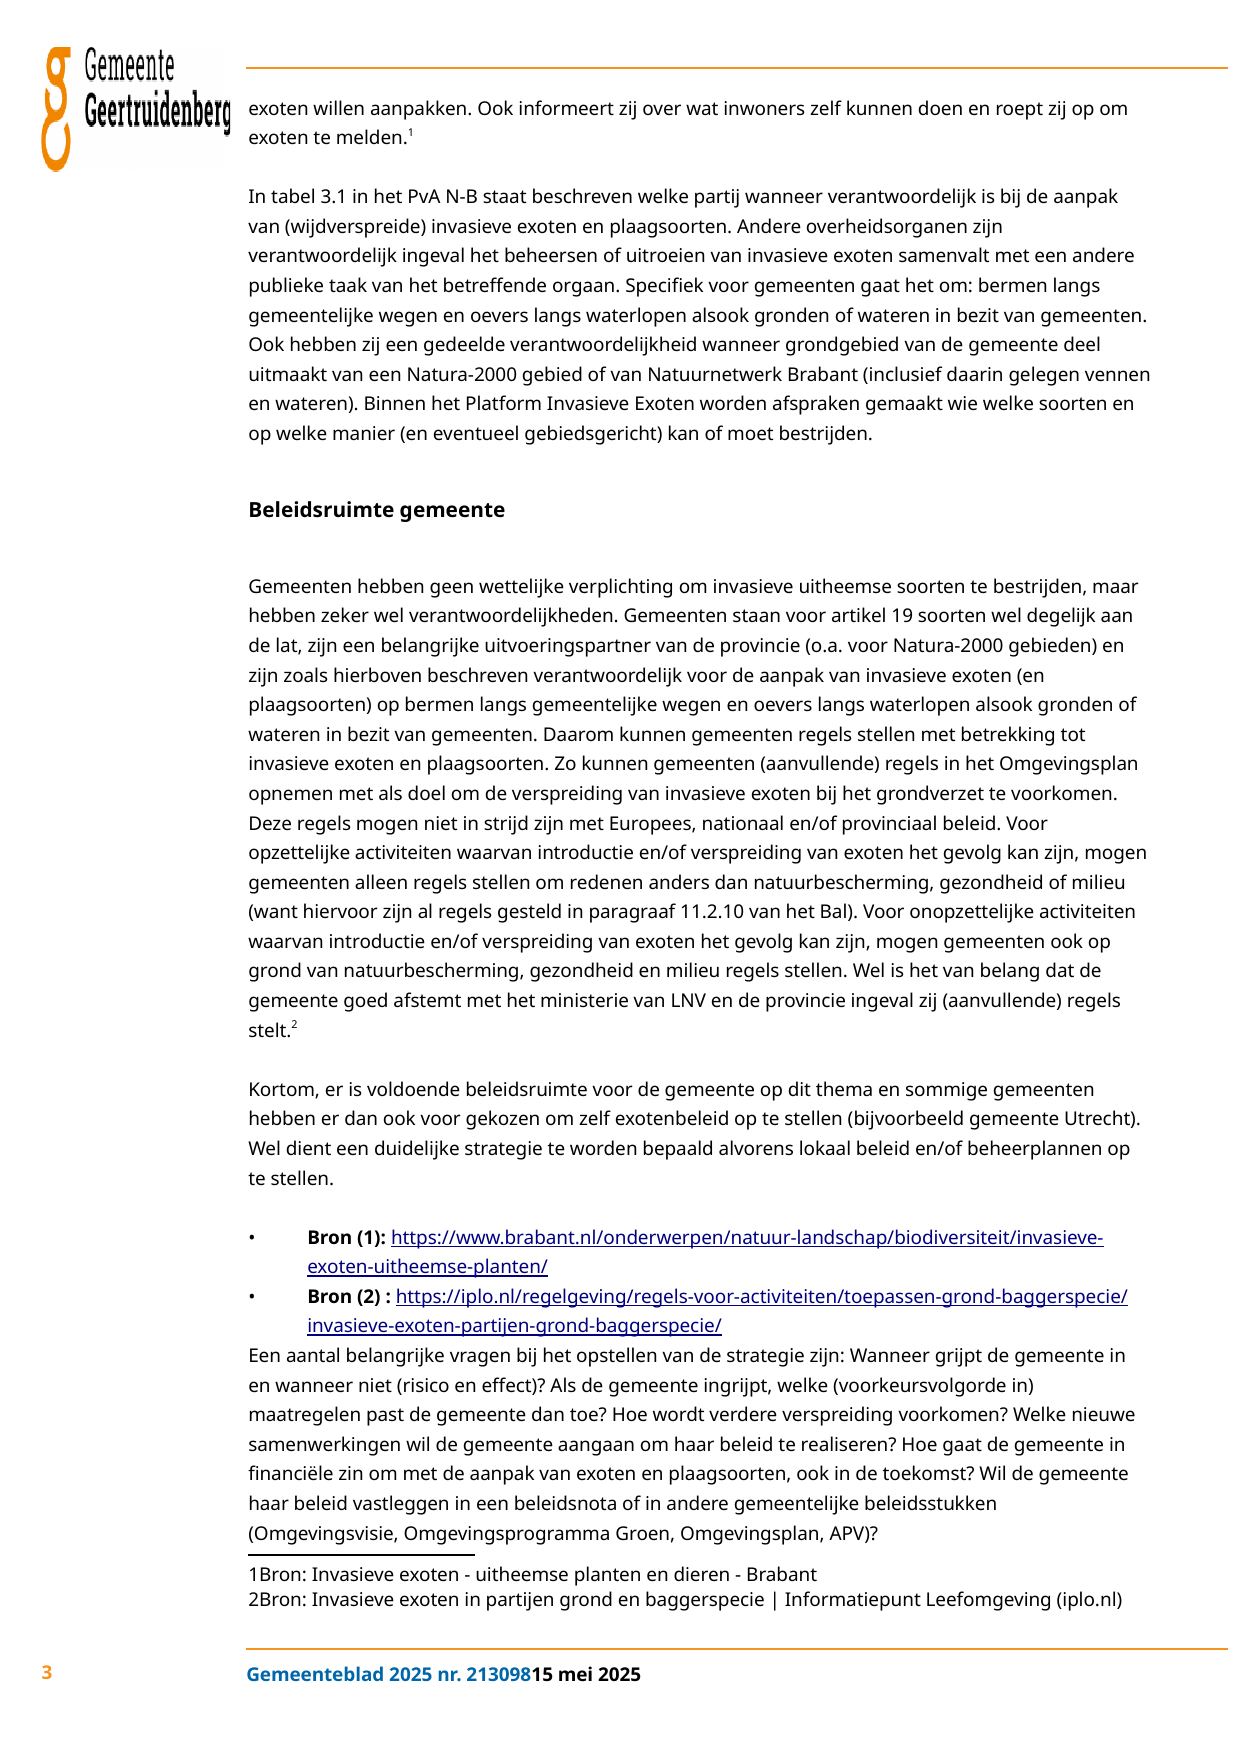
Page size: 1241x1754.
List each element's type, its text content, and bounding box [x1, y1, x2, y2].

list Bron (2) : https://iplo.nl/regelgeving/regels-voor-activiteiten/toepassen-grond-baggerspecie/invasieve-exoten-partijen-grond-baggerspecie/ [248, 1283, 1152, 1338]
text Gemeenten hebben geen wettelijke verplichting om invasieve uitheemse soorten te bestrijden, maar hebben zeker wel verantwoordelijkheden. Gemeenten staan voor artikel 19 soorten wel degelijk aan de lat, zijn een belangrijke uitvoeringspartner van de provincie (o.a. voor Natura-2000 gebieden) en zijn zoals hierboven beschreven verantwoordelijk voor de aanpak van invasieve exoten (en plaagsoorten) op bermen langs gemeentelijke wegen en oevers langs waterlopen alsook gronden of wateren in bezit van gemeenten. Daarom kunnen gemeenten regels stellen met betrekking tot invasieve exoten en plaagsoorten. Zo kunnen gemeenten (aanvullende) regels in het Omgevingsplan opnemen met als doel om de verspreiding van invasieve exoten bij het grondverzet te voorkomen. Deze regels mogen niet in strijd zijn met Europees, nationaal en/of provinciaal beleid. Voor opzettelijke activiteiten waarvan introductie en/of verspreiding van exoten het gevolg kan zijn, mogen gemeenten alleen regels stellen om redenen anders dan natuurbescherming, gezondheid of milieu (want hiervoor zijn al regels gesteld in paragraaf 11.2.10 van het Bal). Voor onopzettelijke activiteiten waarvan introductie en/of verspreiding van exoten het gevolg kan zijn, mogen gemeenten ook op grond van natuurbescherming, gezondheid en milieu regels stellen. Wel is het van belang dat de gemeente goed afstemt met het ministerie van LNV en de provincie ingeval zij (aanvullende) regels stelt. [248, 573, 1152, 1043]
text Bron: Invasieve exoten - uitheemse planten en dieren - Brabant [248, 1561, 1152, 1586]
text In tabel 3.1 in het PvA N-B staat beschreven welke partij wanneer verantwoordelijk is bij de aanpak van (wijdverspreide) invasieve exoten en plaagsoorten. Andere overheidsorganen zijn verantwoordelijk ingeval het beheersen of uitroeien van invasieve exoten samenvalt met een andere publieke taak van het betreffende orgaan. Specifiek voor gemeenten gaat het om: bermen langs gemeentelijke wegen en oevers langs waterlopen alsook gronden of wateren in bezit van gemeenten. Ook hebben zij een gedeelde verantwoordelijkheid wanneer grondgebied van de gemeente deel uitmaakt van een Natura-2000 gebied of van Natuurnetwerk Brabant (inclusief daarin gelegen vennen en wateren). Binnen het Platform Invasieve Exoten worden afspraken gemaakt wie welke soorten en op welke manier (en eventueel gebiedsgericht) kan of moet bestrijden. [248, 183, 1152, 446]
list Bron (1): https://www.brabant.nl/onderwerpen/natuur-landschap/biodiversiteit/invasieve-exoten-uitheemse-planten/ [248, 1224, 1152, 1279]
picture [41, 47, 231, 172]
text Beleidsruimte gemeente [248, 495, 1152, 524]
text Kortom, er is voldoende beleidsruimte voor de gemeente op dit thema en sommige gemeenten hebben er dan ook voor gekozen om zelf exotenbeleid op te stellen (bijvoorbeeld gemeente Utrecht). Wel dient een duidelijke strategie te worden bepaald alvorens lokaal beleid en/of beheerplannen op te stellen. [248, 1076, 1152, 1191]
text exoten willen aanpakken. Ook informeert zij over wat inwoners zelf kunnen doen en roept zij op om exoten te melden. [248, 95, 1152, 150]
text Een aantal belangrijke vragen bij het opstellen van de strategie zijn: Wanneer grijpt de gemeente in en wanneer niet (risico en effect)? Als de gemeente ingrijpt, welke (voorkeursvolgorde in) maatregelen past de gemeente dan toe? Hoe wordt verdere verspreiding voorkomen? Welke nieuwe samenwerkingen wil de gemeente aangaan om haar beleid te realiseren? Hoe gaat de gemeente in financiële zin om met de aanpak van exoten en plaagsoorten, ook in de toekomst? Wil de gemeente haar beleid vastleggen in een beleidsnota of in andere gemeentelijke beleidsstukken (Omgevingsvisie, Omgevingsprogramma Groen, Omgevingsplan, APV)? [248, 1342, 1152, 1546]
text Bron: Invasieve exoten in partijen grond en baggerspecie | Informatiepunt Leefomgeving (iplo.nl) [248, 1586, 1152, 1612]
